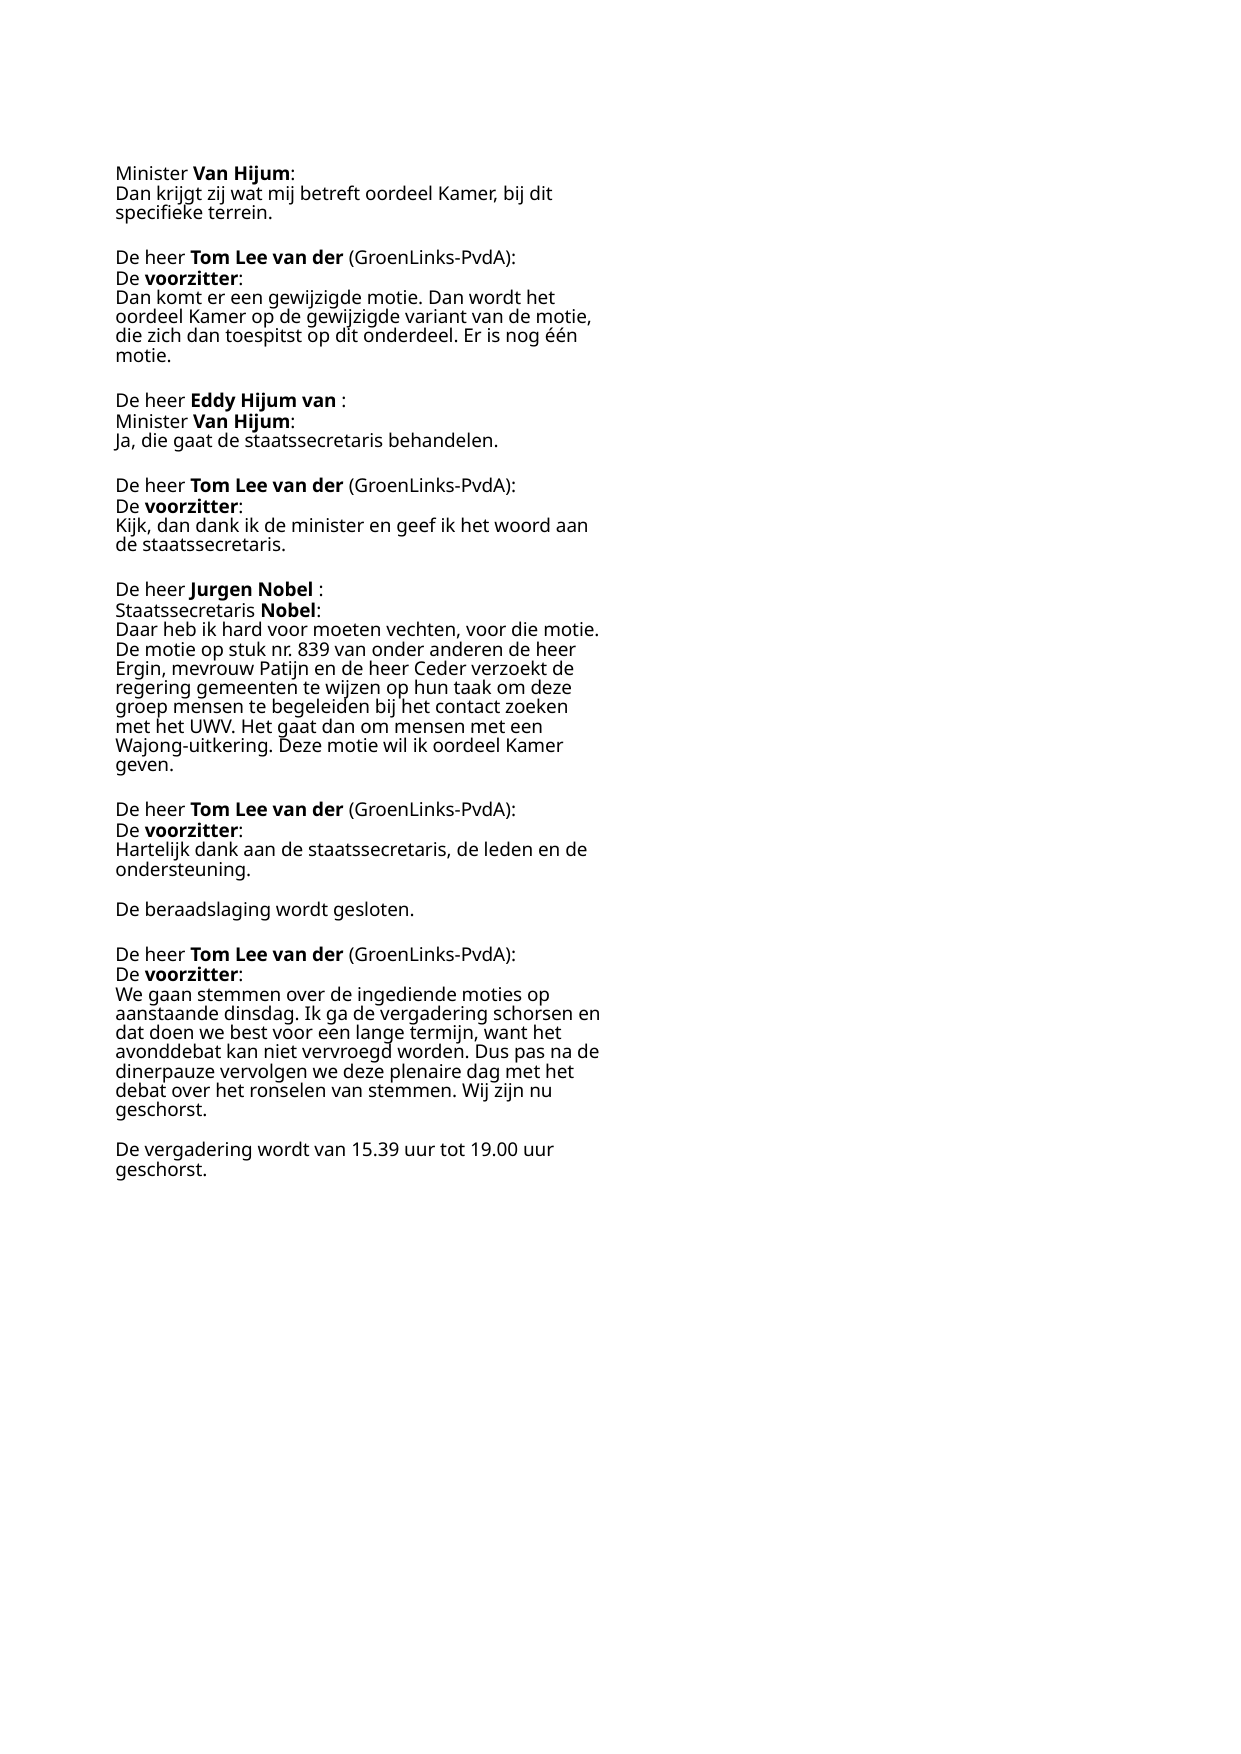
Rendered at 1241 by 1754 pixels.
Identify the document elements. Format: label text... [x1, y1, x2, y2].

text De heer Tom Lee van der (GroenLinks-PvdA): [115, 941, 605, 966]
text De heer Eddy Hijum van : [115, 387, 605, 413]
text De heer Jurgen Nobel : [115, 576, 605, 602]
text Daar heb ik hard voor moeten vechten, voor die motie. De motie op stuk nr. 839 van onder anderen de heer Ergin, mevrouw Patijn en de heer Ceder verzoekt de regering gemeenten te wijzen op hun taak om deze groep mensen te begeleiden bij het contact zoeken met het UWV. Het gaat dan om mensen met een Wajong-uitkering. Deze motie wil ik oordeel Kamer geven. [115, 621, 605, 776]
text De voorzitter: [115, 498, 605, 517]
text De voorzitter: [115, 270, 605, 289]
text Dan komt er een gewijzigde motie. Dan wordt het oordeel Kamer op de gewijzigde variant van de motie, die zich dan toespitst op dit onderdeel. Er is nog één motie. [115, 289, 605, 366]
text De heer Tom Lee van der (GroenLinks-PvdA): [115, 796, 605, 822]
text Dan krijgt zij wat mij betreft oordeel Kamer, bij dit specifieke terrein. [115, 184, 605, 223]
text Kijk, dan dank ik de minister en geef ik het woord aan de staatssecretaris. [115, 517, 605, 556]
text De heer Tom Lee van der (GroenLinks-PvdA): [115, 472, 605, 498]
text De beraadslaging wordt gesloten. [115, 901, 605, 920]
text De heer Tom Lee van der (GroenLinks-PvdA): [115, 244, 605, 270]
text Minister Van Hijum: [115, 165, 605, 184]
text Minister Van Hijum: [115, 413, 605, 432]
text Ja, die gaat de staatssecretaris behandelen. [115, 432, 605, 451]
text De voorzitter: [115, 966, 605, 986]
text Staatssecretaris Nobel: [115, 602, 605, 621]
text De vergadering wordt van 15.39 uur tot 19.00 uur geschorst. [115, 1141, 605, 1180]
text We gaan stemmen over de ingediende moties op aanstaande dinsdag. Ik ga de vergadering schorsen en dat doen we best voor een lange termijn, want het avonddebat kan niet vervroegd worden. Dus pas na de dinerpauze vervolgen we deze plenaire dag met het debat over het ronselen van stemmen. Wij zijn nu geschorst. [115, 986, 605, 1121]
text De voorzitter: [115, 822, 605, 841]
text Hartelijk dank aan de staatssecretaris, de leden en de ondersteuning. [115, 841, 605, 880]
